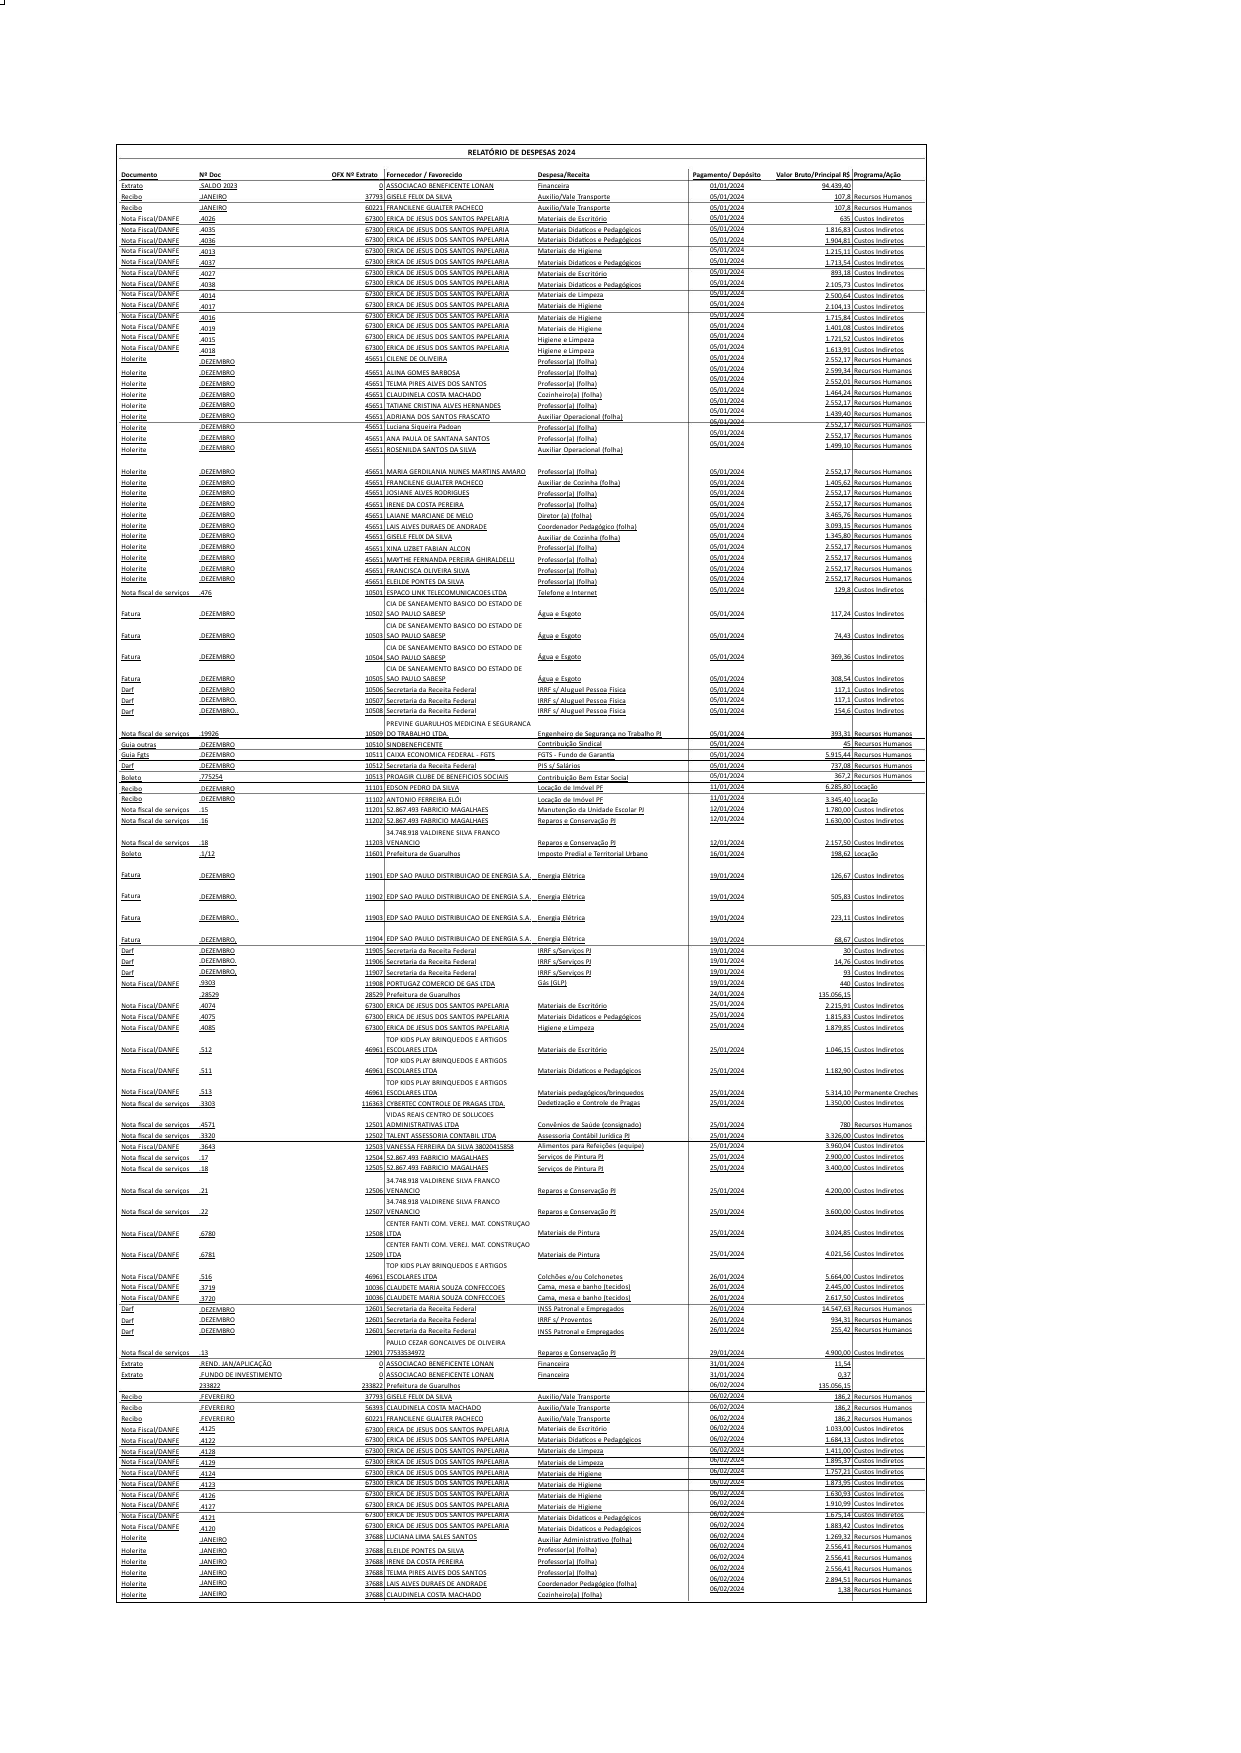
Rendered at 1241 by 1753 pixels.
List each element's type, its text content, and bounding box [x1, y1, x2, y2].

text 37793 GISELE FELIX DA SILVA [365, 1392, 466, 1401]
text 05/01/2024 [710, 631, 757, 640]
text Boleto [121, 849, 152, 858]
text Nota Fiscal/DANFE [121, 1142, 189, 1151]
text .DEZEMBRO [199, 946, 249, 955]
text .4038 [199, 281, 227, 289]
text Contribuição Sindical [538, 739, 680, 748]
text 12504 52.867.493 FABRICIO MAGALHAES [365, 1153, 538, 1162]
text .DEZEMBRO [199, 401, 247, 409]
text 05/01/2024 [710, 729, 757, 738]
text . [199, 1382, 212, 1390]
text 1.904,81 Custos Indiretos [825, 236, 916, 245]
text .DEZEMBRO [199, 751, 247, 760]
text 05/01/2024 [710, 214, 771, 222]
text 2.552,17 Recursos Humanos [825, 542, 925, 551]
text Professor(a) (folha) [538, 1568, 609, 1577]
text 11908 PORTUGAZ COMERCIO DE GAS LTDA [365, 979, 514, 988]
text 67300 ERICA DE JESUS DOS SANTOS PAPELARIA [365, 311, 530, 320]
text .JANEIRO [199, 203, 248, 212]
text Nota Fiscal/DANFE [121, 1436, 189, 1445]
text 31/01/2024 [710, 1359, 757, 1368]
text Darf [121, 707, 145, 716]
text 10504 SAO PAULO SABESP [365, 653, 546, 662]
text Materiais de Pintura [538, 1228, 628, 1237]
text 308,54 Custos Indiretos [831, 674, 915, 683]
text .4016 [199, 314, 227, 323]
text 19/01/2024 [710, 968, 757, 976]
text .DEZEMBRO [199, 443, 247, 452]
text Professor(a) (folha) [538, 1546, 658, 1554]
text Materiais de Escritório [538, 1425, 658, 1433]
text Água e Esgoto [538, 674, 592, 683]
text 0 [379, 1359, 386, 1368]
text Cama, mesa e banho (tecidos) [538, 1293, 644, 1302]
text Materiais de Limpeza [538, 1458, 614, 1467]
text .6780 [199, 1229, 227, 1238]
text 233822 Prefeitura de Guarulhos [362, 1382, 475, 1390]
text 1.499,10 Recursos Humanos [825, 442, 925, 451]
text Nota Fiscal/DANFE [121, 301, 189, 309]
text .FEVEREIRO [199, 1414, 246, 1423]
text 1.895,37 Custos Indiretos [825, 1457, 925, 1466]
text .DEZEMBRO [199, 652, 247, 661]
text .4074 [199, 1001, 227, 1010]
text CIA DE SANEAMENTO BASICO DO ESTADO DE [386, 664, 546, 673]
text ASSOCIACAO BENEFICENTE LONAN [386, 182, 509, 191]
text 2.552,17 Recursos Humanos [825, 564, 925, 573]
text .4015 [199, 336, 227, 344]
text Materiais de Escritório [538, 1045, 617, 1054]
text Reparos e Conservação PJ [538, 817, 659, 825]
text 6.285,80 Locação [825, 782, 925, 791]
text Dedetização e Controle de Pragas [538, 1099, 661, 1107]
text Serviços de Pintura PJ [538, 1153, 661, 1161]
text 05/01/2024 [710, 246, 771, 255]
text 198,62 Locação [831, 849, 916, 858]
text 45651 JOSIANE ALVES RODRIGUES [365, 489, 538, 498]
text 67300 ERICA DE JESUS DOS SANTOS PAPELARIA [365, 1457, 530, 1466]
text 05/01/2024 [710, 364, 771, 373]
text 2.894,51 Recursos Humanos [825, 1575, 925, 1584]
text 37688 LAIS ALVES DURAES DE ANDRADE [365, 1579, 506, 1588]
text Darf [121, 968, 145, 977]
text Contribuição Bem Estar Social [538, 773, 642, 782]
text 34.748.918 VALDIRENE SILVA FRANCO [386, 1176, 518, 1185]
picture [117, 145, 926, 1602]
text 12502 TALENT ASSESSORIA CONTABIL LTDA [365, 1131, 538, 1140]
text 05/01/2024 [710, 267, 771, 276]
text 06/02/2024 [710, 1391, 757, 1400]
text Reparos e Conservação PJ [538, 838, 628, 847]
text Auxiliar de Cozinha (folha) [538, 533, 652, 542]
text Fatura [121, 913, 152, 922]
text 05/01/2024 [710, 574, 757, 583]
text .516 [199, 1272, 223, 1281]
text 45651 ROSENILDA SANTOS DA SILVA [365, 446, 509, 454]
text .JANEIRO [199, 1578, 238, 1587]
text 12509 LTDA [365, 1250, 556, 1259]
text IRRF s/Serviços PJ [538, 946, 603, 955]
text Nota Fiscal/DANFE [121, 1087, 189, 1096]
text Holerite [121, 1558, 157, 1566]
text Materiais de Higiene [538, 302, 658, 310]
text 94.439,40 [822, 181, 920, 190]
text Darf [121, 957, 145, 966]
text Fatura [121, 674, 152, 683]
text Darf [121, 761, 167, 770]
text .4018 [199, 347, 227, 356]
text 1.780,00 Custos Indiretos [825, 806, 916, 815]
text 25/01/2024 [710, 1142, 757, 1151]
text 37793 GISELE FELIX DA SILVA [365, 193, 466, 202]
text Fatura [121, 631, 152, 640]
text 1.215,11 Custos Indiretos [825, 247, 916, 256]
text Nota Fiscal/DANFE [121, 247, 189, 256]
text Professor(a) (folha) [538, 544, 652, 553]
text 116363 CYBERTEC CONTROLE DE PRAGAS LTDA. [362, 1099, 527, 1108]
text 45651 GISELE FELIX DA SILVA [365, 533, 506, 542]
text Guia outras [121, 740, 167, 749]
text 29/01/2024 [710, 1348, 757, 1357]
text .DEZEMBRO [199, 610, 247, 619]
text 2.552,17 Recursos Humanos [825, 467, 925, 476]
text Holerite [121, 391, 157, 399]
text Professor(a) (folha) [538, 577, 609, 586]
text 186,2 Recursos Humanos [834, 1403, 925, 1412]
text 117,24 Custos Indiretos [831, 610, 915, 619]
text IRRF s/ Aluguel Pessoa Física [538, 685, 638, 694]
text .DEZEMBRO [199, 674, 251, 683]
text Holerite [121, 499, 157, 508]
text .9303 [199, 978, 249, 987]
text Nota Fiscal/DANFE [121, 1250, 189, 1259]
text Materiais de Pintura [538, 1251, 611, 1259]
text 05/01/2024 [710, 192, 771, 201]
text 45651 Luciana Siqueira Padoan [365, 423, 523, 432]
text .4035 [199, 226, 227, 234]
text Nota Fiscal/DANFE [121, 1511, 189, 1520]
text Nota fiscal de serviços .22 [121, 1207, 221, 1216]
text Cozinheiro(a) (folha) [538, 1590, 652, 1599]
text .DEZEMBRO [199, 762, 247, 770]
text Nota Fiscal/DANFE [121, 290, 189, 299]
text Nota fiscal de serviços .18 [121, 838, 221, 847]
text Auxilio/Vale Transporte [538, 193, 658, 202]
text .DEZEMBRO [199, 532, 247, 541]
text 233822 [199, 1381, 294, 1390]
text 45651 CILENE DE OLIVEIRA [365, 354, 530, 363]
text Materiais Didaticos e Pedagógicos [538, 225, 658, 234]
text 25/01/2024 [710, 1131, 757, 1140]
text 5.314,10 Permanente Creches [825, 1088, 932, 1097]
text 56393 CLAUDINELA COSTA MACHADO [365, 1403, 530, 1412]
text Nota fiscal de serviços .4571 [121, 1120, 229, 1129]
text .DEZEMBRO [199, 489, 247, 498]
text Recibo [121, 1414, 153, 1423]
text Serviços de Pintura PJ [538, 1164, 615, 1173]
text .DEZEMBRO [199, 631, 247, 640]
text 1.630,00 Custos Indiretos [825, 817, 916, 825]
text 25/01/2024 [710, 1163, 757, 1172]
text Locação de Imóvel PF [538, 783, 642, 792]
text 19/01/2024 [710, 871, 757, 880]
text 25/01/2024 [710, 1120, 757, 1129]
text 05/01/2024 [710, 407, 771, 416]
text VIDAS REAIS CENTRO DE SOLUCOES [386, 1110, 513, 1119]
text Professor(a) (folha) [538, 423, 636, 432]
text 67300 ERICA DE JESUS DOS SANTOS PAPELARIA [365, 214, 530, 223]
text 11901 EDP SAO PAULO DISTRIBUICAO DE ENERGIA S.A. Energia Elétrica [365, 871, 610, 880]
text Higiene e Limpeza [538, 1023, 658, 1032]
text 60221 FRANCILENE GUALTER PACHECO [365, 1414, 530, 1423]
text 16/01/2024 [710, 849, 757, 858]
text 135.056,15 [818, 990, 917, 999]
text Nota fiscal de serviços .476 [121, 588, 226, 597]
text 12507 VENANCIO [365, 1207, 431, 1216]
text 25/01/2024 [710, 1228, 757, 1237]
text Nota Fiscal/DANFE [121, 322, 189, 331]
text Reparos e Conservação PJ [538, 1186, 628, 1195]
text 26/01/2024 [710, 1304, 757, 1313]
text Nota Fiscal/DANFE [121, 1501, 189, 1509]
text 06/02/2024 [710, 1445, 757, 1454]
text Reparos e Conservação PJ [538, 1348, 628, 1357]
text .DEZEMBRO [199, 553, 247, 562]
text Nota Fiscal/DANFE [121, 1229, 189, 1238]
text PREVINE GUARULHOS MEDICINA E SEGURANCA [386, 719, 554, 728]
text 1.684,13 Custos Indiretos [825, 1435, 925, 1444]
text Professor(a) (folha) [538, 566, 609, 575]
text 67300 ERICA DE JESUS DOS SANTOS PAPELARIA [365, 257, 530, 266]
text 05/01/2024 [710, 707, 757, 715]
text Imposto Predial e Territorial Urbano [538, 849, 665, 858]
text 67300 ERICA DE JESUS DOS SANTOS PAPELARIA [365, 1436, 530, 1444]
text 1.269,32 Recursos Humanos [825, 1532, 925, 1541]
text 05/01/2024 [710, 739, 757, 748]
text 1.630,93 Custos Indiretos [825, 1489, 925, 1498]
text Nota Fiscal/DANFE [121, 343, 189, 352]
text 11904 EDP SAO PAULO DISTRIBUICAO DE ENERGIA S.A. Energia Elétrica [365, 935, 610, 943]
text 186,2 Recursos Humanos [834, 1414, 925, 1423]
text 126,67 Custos Indiretos [831, 871, 915, 880]
text Extrato [121, 1370, 154, 1379]
text .4036 [199, 237, 227, 246]
text Professor(a) (folha) [538, 489, 632, 498]
text Holerite [121, 553, 157, 562]
text IRRF s/ Aluguel Pessoa Física [538, 707, 638, 716]
text 4.021,56 Custos Indiretos [825, 1250, 916, 1259]
text Nota Fiscal/DANFE [121, 1023, 189, 1032]
text 46961 ESCOLARES LTDA [365, 1045, 528, 1054]
text Nota Fiscal/DANFE [121, 1458, 189, 1467]
text .DEZEMBRO [199, 1316, 247, 1324]
text 1.713,54 Custos Indiretos [825, 258, 916, 267]
text 05/01/2024 [710, 310, 771, 319]
text Holerite [121, 380, 157, 389]
text 05/01/2024 [710, 521, 757, 530]
text 46961 ESCOLARES LTDA [365, 1088, 528, 1097]
text .DEZEMBRO [199, 368, 247, 377]
text Holerite [121, 478, 157, 487]
text .DEZEMBRO [199, 871, 251, 880]
text Nota Fiscal/DANFE [121, 333, 189, 342]
text 154,6 Custos Indiretos [834, 707, 915, 715]
text .FUNDO DE INVESTIMENTO [199, 1370, 294, 1379]
text Materiais pedagógicos/brinquedos [538, 1088, 661, 1097]
text .DEZEMBRO [199, 411, 247, 420]
text 45651 IRENE DA COSTA PEREIRA [365, 500, 478, 509]
text Nota Fiscal/DANFE [121, 1426, 189, 1434]
text 1.405,62 Recursos Humanos [825, 478, 925, 487]
text 37688 LUCIANA LIMA SALES SANTOS [365, 1532, 530, 1541]
text Recibo [121, 204, 153, 212]
text Darf [121, 946, 145, 955]
text 67300 ERICA DE JESUS DOS SANTOS PAPELARIA [365, 289, 530, 298]
text Nota Fiscal/DANFE [121, 1479, 189, 1488]
text Materiais de Higiene [538, 325, 612, 334]
text Materiais de Escritório [538, 1001, 617, 1010]
text 1.721,52 Custos Indiretos [825, 334, 925, 343]
text 440 Custos Indiretos [840, 979, 917, 988]
text .JANEIRO [199, 1546, 238, 1555]
text 117,1 Custos Indiretos [834, 685, 915, 694]
text Nota Fiscal/DANFE [121, 1272, 189, 1281]
text 3.024,85 Custos Indiretos [825, 1228, 916, 1237]
text 34.748.918 VALDIRENE SILVA FRANCO [386, 828, 518, 837]
text Fatura [121, 610, 152, 619]
text .DEZEMBRO [199, 510, 247, 519]
text 05/01/2024 [710, 289, 771, 298]
text 45651 CLAUDINELA COSTA MACHADO [365, 391, 523, 399]
text .DEZEMBRO [199, 564, 247, 573]
text 14.547,63 Recursos Humanos [822, 1304, 925, 1313]
text 10506 Secretaria da Receita Federal [365, 685, 492, 694]
text Nota Fiscal/DANFE [121, 1283, 189, 1292]
text 12501 ADMINISTRATIVAS LTDA [365, 1120, 513, 1129]
text 46961 ESCOLARES LTDA [365, 1066, 528, 1075]
text Auxiliar Operacional (folha) [538, 446, 636, 454]
text Reparos e Conservação PJ [538, 1207, 628, 1216]
text 05/01/2024 [710, 224, 771, 233]
text 635 Custos Indiretos [840, 214, 923, 223]
text 05/01/2024 [710, 203, 771, 212]
text .DEZEMBRO [199, 794, 247, 803]
text 2.552,17 Recursos Humanos [825, 420, 925, 429]
text .REND. JAN/APLICAÇÃO [199, 1359, 294, 1368]
text Holerite [121, 1533, 189, 1542]
text 45651 LAIANE MARCIANE DE MELO [365, 511, 506, 520]
text 10036 CLAUDETE MARIA SOUZA CONFECCOES [365, 1283, 525, 1292]
text 3.326,00 Custos Indiretos [825, 1131, 925, 1140]
text Nota Fiscal/DANFE [121, 1001, 189, 1010]
text 505,83 Custos Indiretos [831, 892, 915, 901]
text Holerite [121, 446, 157, 454]
text .DEZEMBRO. [199, 696, 251, 705]
text 2.552,17 Recursos Humanos [825, 431, 925, 440]
text Gás (GLP) [538, 978, 603, 987]
text 1.757,21 Custos Indiretos [825, 1468, 925, 1476]
text 19/01/2024 [710, 913, 757, 922]
text 12/01/2024 [710, 838, 757, 847]
text 2.617,50 Custos Indiretos [825, 1293, 925, 1302]
text 05/01/2024 [710, 235, 771, 244]
text 05/01/2024 [710, 257, 771, 265]
text .4037 [199, 259, 227, 267]
text .DEZEMBRO. [199, 892, 251, 901]
text .4126 [199, 1492, 227, 1500]
text 06/02/2024 [710, 1424, 757, 1432]
text 3.345,40 Locação [825, 795, 889, 804]
text Holerite [121, 564, 157, 573]
text 2.445,00 Custos Indiretos [825, 1283, 925, 1292]
text 1.401,08 Custos Indiretos [825, 324, 925, 332]
text 186,2 Recursos Humanos [834, 1392, 925, 1401]
text Nota fiscal de serviços .21 [121, 1186, 221, 1195]
text Fatura [121, 935, 152, 944]
text 25/01/2024 [710, 1011, 757, 1019]
text Nota Fiscal/DANFE [121, 1490, 189, 1499]
text Materiais de Higiene [538, 1492, 612, 1500]
text 05/01/2024 [710, 489, 757, 498]
text .DEZEMBRO [199, 379, 247, 388]
text .JANEIRO [199, 1589, 238, 1598]
text 11,54 [834, 1359, 916, 1368]
text Extrato [121, 1359, 154, 1368]
text 5.664,00 Custos Indiretos [825, 1272, 925, 1281]
text 1.873,95 Custos Indiretos [825, 1478, 925, 1487]
text 05/01/2024 [710, 772, 757, 781]
text 06/02/2024 [710, 1531, 757, 1540]
text 06/02/2024 [710, 1552, 757, 1561]
text 67300 ERICA DE JESUS DOS SANTOS PAPELARIA [365, 1522, 530, 1530]
text 06/02/2024 [710, 1499, 757, 1508]
text 11/01/2024 [710, 793, 757, 802]
text 06/02/2024 [710, 1381, 757, 1389]
text 1.345,80 Recursos Humanos [825, 532, 925, 541]
text Diretor (a) (folha) [538, 511, 603, 520]
text 46961 ESCOLARES LTDA [365, 1272, 448, 1281]
text 28529 [201, 990, 231, 999]
text 10510 SINDBENEFICENTE [365, 740, 454, 749]
text 05/01/2024 [710, 332, 771, 341]
text .4124 [199, 1469, 227, 1478]
text Holerite [121, 510, 157, 519]
text Holerite [121, 1568, 157, 1577]
text CENTER FANTI COM. VEREJ. MAT. CONSTRUÇAO [386, 1240, 556, 1249]
text 06/02/2024 [710, 1413, 757, 1422]
text .775254 [199, 772, 247, 781]
text 1.816,83 Custos Indiretos [825, 226, 916, 234]
text Holerite [121, 1579, 157, 1588]
text Nota Fiscal/DANFE [121, 1066, 189, 1075]
text 67300 ERICA DE JESUS DOS SANTOS PAPELARIA [365, 322, 530, 331]
text 12/01/2024 [710, 815, 757, 823]
text .DEZEMBRO [199, 358, 247, 367]
text 2.552,17 Recursos Humanos [825, 499, 925, 508]
text 05/01/2024 [710, 321, 771, 330]
text 12503 VANESSA FERREIRA DA SILVA 38020415858 [365, 1142, 538, 1151]
text 67300 ERICA DE JESUS DOS SANTOS PAPELARIA [365, 1479, 530, 1487]
text 45651 ADRIANA DOS SANTOS FRASCATO [365, 412, 523, 421]
text Darf [121, 696, 145, 705]
text 107,8 Recursos Humanos [834, 203, 923, 212]
text Nota Fiscal/DANFE [121, 1522, 189, 1531]
text 06/02/2024 [710, 1542, 757, 1551]
text 67300 ERICA DE JESUS DOS SANTOS PAPELARIA [365, 247, 530, 255]
text 10036 CLAUDETE MARIA SOUZA CONFECCOES [365, 1294, 525, 1303]
text 1.411,00 Custos Indiretos [825, 1446, 925, 1455]
text .DEZEMBRO [199, 433, 247, 442]
text Nº Doc [199, 171, 232, 179]
text Recibo [121, 794, 153, 803]
text Fatura [121, 892, 152, 901]
text 780 Recursos Humanos [840, 1120, 925, 1129]
text 11905 Secretaria da Receita Federal [365, 946, 492, 955]
text 2.552,17 Recursos Humanos [825, 489, 925, 498]
text 11102 ANTONIO FERREIRA ELÓI [365, 795, 476, 804]
text 68,67 Custos Indiretos [834, 935, 914, 944]
text 2.552,17 Recursos Humanos [825, 356, 925, 365]
text 14,76 Custos Indiretos [834, 957, 914, 966]
text Nota fiscal de serviços .3303 [121, 1099, 229, 1108]
text .DEZEMBRO [199, 390, 247, 399]
text Materiais Didaticos e Pedagógicos [538, 1066, 658, 1075]
text 12505 52.867.493 FABRICIO MAGALHAES [365, 1164, 538, 1172]
text 1.182,90 Custos Indiretos [825, 1066, 916, 1075]
text Convênios de Saúde (consignado) [538, 1120, 661, 1129]
text 67300 ERICA DE JESUS DOS SANTOS PAPELARIA [365, 1511, 530, 1520]
text 25/01/2024 [710, 1021, 757, 1030]
text .DEZEMBRO [199, 478, 247, 487]
text Água e Esgoto [538, 652, 592, 661]
text Nota Fiscal/DANFE [121, 225, 189, 234]
text CENTER FANTI COM. VEREJ. MAT. CONSTRUÇAO [386, 1219, 556, 1228]
text 2.556,41 Recursos Humanos [825, 1543, 925, 1552]
text 05/01/2024 [710, 439, 771, 448]
text Fatura [121, 652, 152, 661]
text Holerite [121, 542, 157, 551]
text 24/01/2024 [710, 989, 757, 998]
text ASSOCIACAO BENEFICENTE LONAN [386, 1359, 509, 1368]
text 3.960,04 Custos Indiretos [825, 1142, 925, 1151]
text 3.093,15 Recursos Humanos [825, 521, 925, 530]
text 25/01/2024 [710, 1186, 757, 1195]
text Financeira [538, 182, 581, 191]
text 26/01/2024 [710, 1293, 757, 1302]
text 25/01/2024 [710, 1045, 757, 1054]
text .DEZEMBRO [199, 467, 247, 476]
text 2.105,73 Custos Indiretos [825, 281, 925, 289]
text 1.879,85 Custos Indiretos [825, 1023, 916, 1032]
text Manutenção da Unidade Escolar PJ [538, 806, 659, 815]
text 737,08 Recursos Humanos [831, 761, 925, 770]
text .511 [199, 1066, 223, 1075]
text Coordenador Pedagógico (folha) [538, 1579, 652, 1588]
text Professor(a) (folha) [538, 369, 609, 378]
text 2.552,17 Recursos Humanos [825, 574, 925, 583]
text 67300 ERICA DE JESUS DOS SANTOS PAPELARIA [365, 225, 530, 234]
text Holerite [121, 532, 157, 541]
text .DEZEMBRO, [199, 968, 249, 976]
text Cozinheiro(a) (folha) [538, 391, 613, 399]
text 67300 ERICA DE JESUS DOS SANTOS PAPELARIA [365, 1446, 530, 1455]
text Auxiliar Administrativo (folha) [538, 1535, 658, 1544]
text ASSOCIACAO BENEFICENTE LONAN [386, 1370, 509, 1379]
text 67300 ERICA DE JESUS DOS SANTOS PAPELARIA [365, 1012, 530, 1021]
text 11201 52.867.493 FABRICIO MAGALHAES [365, 806, 507, 815]
text Recibo [121, 193, 153, 202]
text .4085 [199, 1023, 227, 1032]
text Fatura [121, 871, 152, 879]
text Nota Fiscal/DANFE [121, 979, 189, 988]
text 0 [379, 1370, 386, 1379]
text .3719 [199, 1283, 227, 1292]
text .DEZEMBRO [199, 574, 247, 583]
text Holerite [121, 424, 157, 433]
text 12601 Secretaria da Receita Federal [365, 1304, 525, 1313]
text .DEZEMBRO [199, 499, 247, 508]
text 45651 MARIA GERDILANIA NUNES MARTINS AMARO [365, 467, 538, 476]
text IRRF s/Serviços PJ [538, 968, 603, 977]
text 19/01/2024 [710, 892, 757, 901]
text 25/01/2024 [710, 1088, 757, 1097]
text 10505 SAO PAULO SABESP [365, 674, 538, 683]
text Holerite [121, 1591, 157, 1599]
text Boleto [121, 773, 152, 782]
text Auxiliar de Cozinha (folha) [538, 478, 632, 487]
text Nota fiscal de serviços .19926 [121, 729, 233, 738]
text 67300 ERICA DE JESUS DOS SANTOS PAPELARIA [365, 236, 530, 245]
text 37688 IRENE DA COSTA PEREIRA [365, 1558, 478, 1566]
text 05/01/2024 [710, 532, 757, 541]
text CIA DE SANEAMENTO BASICO DO ESTADO DE [386, 599, 546, 609]
text .513 [199, 1087, 223, 1096]
text Professor(a) (folha) [538, 555, 609, 564]
text 2.500,64 Custos Indiretos [825, 291, 925, 300]
text 11902 EDP SAO PAULO DISTRIBUICAO DE ENERGIA S.A. Energia Elétrica [365, 892, 610, 901]
text Holerite [121, 489, 157, 498]
text 893,18 Custos Indiretos [831, 269, 916, 277]
text .DEZEMBRO [199, 542, 247, 551]
text 05/01/2024 [710, 510, 757, 519]
text .3720 [199, 1294, 227, 1303]
text Nota Fiscal/DANFE [121, 268, 189, 277]
text Materiais Didaticos e Pedagógicos [538, 1435, 658, 1444]
text Nota Fiscal/DANFE [121, 1012, 189, 1021]
text 05/01/2024 [710, 299, 771, 308]
text Professor(a) (folha) [538, 401, 613, 410]
text .DEZEMBRO. [199, 957, 249, 966]
text Higiene e Limpeza [538, 336, 605, 344]
text TOP KIDS PLAY BRINQUEDOS E ARTIGOS [386, 1056, 528, 1065]
text Despesa/Receita [538, 171, 608, 179]
text Nota Fiscal/DANFE [121, 215, 189, 223]
text 25/01/2024 [710, 1066, 757, 1075]
text .JANEIRO [199, 1536, 238, 1544]
text 1.464,24 Recursos Humanos [825, 388, 925, 397]
text Água e Esgoto [546, 631, 592, 640]
text 117,1 Custos Indiretos [834, 696, 915, 705]
text 67300 ERICA DE JESUS DOS SANTOS PAPELARIA [365, 268, 530, 277]
text 26/01/2024 [710, 1283, 757, 1292]
text 05/01/2024 [710, 542, 757, 551]
text 135.056,15 [818, 1382, 863, 1390]
text 255,42 Recursos Humanos [831, 1326, 925, 1334]
text 05/01/2024 [710, 278, 771, 287]
text 06/02/2024 [710, 1467, 757, 1475]
text .4027 [199, 270, 227, 278]
text 67300 ERICA DE JESUS DOS SANTOS PAPELARIA [365, 1425, 530, 1434]
text 05/01/2024 [710, 499, 757, 508]
text 26/01/2024 [710, 1272, 757, 1281]
text Auxilio/Vale Transporte [538, 1414, 658, 1423]
text .4120 [199, 1524, 227, 1533]
text Materiais de Higiene [538, 246, 658, 255]
text 06/02/2024 [710, 1520, 757, 1529]
text 67300 ERICA DE JESUS DOS SANTOS PAPELARIA [365, 279, 530, 288]
text 1.439,40 Recursos Humanos [825, 409, 925, 418]
text INSS Patronal e Empregados [538, 1327, 637, 1336]
text 45651 TELMA PIRES ALVES DOS SANTOS [365, 380, 523, 389]
text 11601 Prefeitura de Guarulhos [365, 849, 474, 858]
text 1.815,83 Custos Indiretos [825, 1012, 916, 1021]
text Nota fiscal de serviços .15 [121, 806, 221, 815]
text 37688 CLAUDINELA COSTA MACHADO [365, 1590, 506, 1599]
text 93 Custos Indiretos [843, 968, 914, 977]
text .DEZEMBRO.. [199, 707, 251, 715]
text Auxiliar Operacional (folha) [538, 413, 636, 422]
text Darf [121, 1304, 189, 1313]
text 2.556,41 Recursos Humanos [825, 1564, 925, 1573]
text 05/01/2024 [710, 478, 757, 487]
text Valor Bruto/Principal R$ Programa/Ação [776, 171, 920, 179]
text IRRF s/ Proventos [538, 1315, 644, 1324]
text TOP KIDS PLAY BRINQUEDOS E ARTIGOS [386, 1035, 528, 1044]
text 06/02/2024 [710, 1563, 757, 1572]
text 2.215,91 Custos Indiretos [825, 1001, 916, 1010]
text 11907 Secretaria da Receita Federal [365, 968, 492, 977]
text .JANEIRO [199, 1568, 238, 1577]
text 2.157,50 Custos Indiretos [825, 838, 916, 847]
text 05/01/2024 [710, 652, 757, 661]
text 25/01/2024 [710, 1207, 757, 1216]
text .DEZEMBRO, [199, 935, 249, 944]
text .DEZEMBRO [199, 422, 247, 431]
text .DEZEMBRO [199, 784, 247, 793]
text Materiais de Higiene [538, 314, 612, 323]
text Materiais de Escritório [538, 269, 658, 278]
text Nota Fiscal/DANFE [121, 258, 189, 266]
text Professor(a) (folha) [538, 1558, 609, 1566]
text 367,2 Recursos Humanos [834, 772, 925, 781]
text 06/02/2024 [710, 1509, 757, 1518]
text .4075 [199, 1012, 227, 1021]
text 05/01/2024 [710, 585, 757, 594]
text 26/01/2024 [710, 1326, 757, 1334]
text Guia Fgts [121, 751, 167, 759]
text Nota fiscal de serviços .16 [121, 817, 221, 825]
text Materiais de Higiene [538, 1469, 612, 1478]
text 34.748.918 VALDIRENE SILVA FRANCO [386, 1197, 518, 1206]
text .SALDO 2023 [199, 182, 248, 191]
text Materiais Didaticos e Pedagógicos [538, 280, 658, 289]
text 11906 Secretaria da Receita Federal [365, 957, 492, 966]
text Nota fiscal de serviços .3320 [121, 1131, 229, 1140]
text 1.046,15 Custos Indiretos [825, 1045, 916, 1054]
text .4026 [199, 214, 248, 223]
text 05/01/2024 [710, 342, 771, 351]
text Nota fiscal de serviços .18 [121, 1164, 221, 1173]
text 26/01/2024 [710, 1315, 757, 1324]
text INSS Patronal e Empregados [538, 1304, 644, 1313]
text 10503 SAO PAULO SABESP [365, 631, 546, 640]
text Materiais de Escritório [538, 214, 658, 223]
text 05/01/2024 [710, 374, 771, 383]
text 1.350,00 Custos Indiretos [825, 1099, 932, 1107]
text Holerite [121, 467, 157, 476]
text .4125 [199, 1425, 246, 1433]
text Engenheiro de Segurança no Trabalho PJ [538, 729, 680, 738]
text 1.715,84 Custos Indiretos [825, 313, 925, 322]
text PAULO CEZAR GONCALVES DE OLIVEIRA [386, 1338, 528, 1347]
text .JANEIRO [199, 1557, 238, 1566]
text 12901 77533534972 [365, 1348, 528, 1357]
text Holerite [121, 354, 189, 363]
text 67300 ERICA DE JESUS DOS SANTOS PAPELARIA [365, 1468, 530, 1477]
text RELATÓRIO DE DESPESAS 2024 [468, 147, 608, 158]
text .DEZEMBRO.. [199, 913, 251, 922]
text .4128 [199, 1447, 227, 1456]
text 06/02/2024 [710, 1402, 757, 1411]
text 67300 ERICA DE JESUS DOS SANTOS PAPELARIA [365, 332, 530, 341]
text Materiais Didaticos e Pedagógicos [538, 1524, 658, 1533]
text 28529 Prefeitura de Guarulhos [365, 990, 514, 999]
text 06/02/2024 [710, 1456, 757, 1465]
text 0,37 [838, 1371, 862, 1379]
text Recibo [121, 1392, 153, 1401]
text 05/01/2024 [710, 761, 757, 770]
text 10502 SAO PAULO SABESP [365, 610, 538, 619]
text 4.900,00 Custos Indiretos [825, 1348, 916, 1357]
text Documento [121, 171, 168, 179]
text Materiais de Limpeza [538, 1446, 658, 1455]
text Alimentos para Refeições (equipe) [538, 1142, 661, 1151]
text Água e Esgoto [538, 610, 592, 619]
text 37688 TELMA PIRES ALVES DOS SANTOS [365, 1568, 506, 1577]
text 10507 Secretaria da Receita Federal [365, 696, 492, 705]
text Colchões e/ou Colchonetes [538, 1272, 644, 1281]
text 45651 XINA LIZBET FABIAN ALCON [365, 544, 486, 553]
text TOP KIDS PLAY BRINQUEDOS E ARTIGOS [386, 1261, 556, 1270]
text Nota Fiscal/DANFE [121, 1045, 189, 1054]
text 19/01/2024 [710, 957, 757, 966]
text Holerite [121, 1547, 157, 1555]
text 06/02/2024 [710, 1584, 757, 1593]
text 67300 ERICA DE JESUS DOS SANTOS PAPELARIA [365, 1500, 530, 1509]
text .JANEIRO [199, 192, 248, 201]
text 3.600,00 Custos Indiretos [825, 1207, 916, 1216]
text Professor(a) (folha) [538, 380, 609, 389]
text 12601 Secretaria da Receita Federal [365, 1326, 525, 1335]
text Nota Fiscal/DANFE [121, 279, 189, 288]
text Auxilio/Vale Transporte [538, 1403, 658, 1412]
text 3.465,76 Recursos Humanos [825, 510, 925, 519]
text Materiais de Limpeza [538, 291, 658, 300]
text Higiene e Limpeza [538, 347, 605, 356]
text Holerite [121, 369, 157, 378]
text IRRF s/ Aluguel Pessoa Física [538, 696, 638, 705]
text Cama, mesa e banho (tecidos) [538, 1283, 644, 1292]
text Professor(a) (folha) [538, 500, 609, 509]
text 05/01/2024 [710, 750, 757, 759]
text 2.104,13 Custos Indiretos [825, 302, 925, 311]
text 11101 EDSON PEDRO DA SILVA [365, 783, 529, 792]
text 19/01/2024 [710, 946, 757, 955]
text 45651 LAIS ALVES DURAES DE ANDRADE [365, 522, 506, 531]
text 60221 FRANCILENE GUALTER PACHECO [365, 204, 530, 212]
text 223,11 Custos Indiretos [831, 913, 915, 922]
text 05/01/2024 [710, 467, 757, 476]
text 934,31 Recursos Humanos [831, 1315, 925, 1324]
text Locação de Imóvel PF [538, 795, 614, 804]
text Holerite [121, 435, 157, 444]
text Holerite [121, 574, 157, 583]
text 30 Custos Indiretos [843, 946, 914, 955]
text 67300 ERICA DE JESUS DOS SANTOS PAPELARIA [365, 1023, 530, 1032]
text 06/02/2024 [710, 1574, 757, 1583]
text 45651 ELEILDE PONTES DA SILVA [365, 577, 479, 586]
text .4121 [199, 1513, 227, 1522]
text 06/02/2024 [710, 1477, 757, 1486]
text 05/01/2024 [710, 564, 757, 573]
text .4017 [199, 303, 227, 312]
text 05/01/2024 [710, 396, 771, 405]
text 06/02/2024 [710, 1434, 757, 1443]
text 12506 VENANCIO [365, 1186, 431, 1195]
text 369,36 Custos Indiretos [831, 652, 915, 661]
text Materiais de Higiene [538, 1502, 612, 1511]
text 393,31 Recursos Humanos [831, 729, 925, 738]
text Telefone e Internet [538, 588, 609, 597]
text 12/01/2024 [710, 804, 757, 813]
text PIS s/ Salários [538, 762, 626, 770]
text 1.883,42 Custos Indiretos [825, 1521, 925, 1530]
text 107,8 Recursos Humanos [834, 193, 923, 202]
text 05/01/2024 [710, 553, 757, 562]
text 45651 FRANCILENE GUALTER PACHECO [365, 478, 538, 487]
text Nota Fiscal/DANFE [121, 311, 189, 320]
text 05/01/2024 [710, 417, 771, 426]
text 10511 CAIXA ECONOMICA FEDERAL - FGTS [365, 751, 529, 760]
text 45651 MAYTHE FERNANDA PEREIRA GHIRALDELLI [365, 555, 537, 564]
text 45651 TATIANE CRISTINA ALVES HERNANDES [365, 401, 523, 410]
text Professor(a) (folha) [538, 358, 609, 367]
text 25/01/2024 [710, 1153, 757, 1161]
text Materiais Didaticos e Pedagógicos [538, 1012, 658, 1021]
text .FEVEREIRO [199, 1392, 246, 1401]
text 19/01/2024 [710, 935, 757, 944]
text Auxilio/Vale Transporte [538, 203, 658, 212]
text Professor(a) (folha) [538, 435, 609, 444]
text 45651 ALINA GOMES BARBOSA [365, 369, 474, 378]
text Professor(a) (folha) [538, 467, 609, 476]
text 1.613,91 Custos Indiretos [825, 345, 925, 354]
text Nota Fiscal/DANFE [121, 1293, 189, 1302]
text .DEZEMBRO [199, 1326, 247, 1335]
text 10508 Secretaria da Receita Federal [365, 707, 492, 716]
text 19/01/2024 [710, 978, 757, 987]
text 12508 LTDA [365, 1229, 556, 1238]
text 31/01/2024 [710, 1370, 757, 1379]
text 05/01/2024 [710, 674, 757, 683]
text Auxilio/Vale Transporte [538, 1392, 658, 1401]
text CIA DE SANEAMENTO BASICO DO ESTADO DE [386, 621, 546, 630]
text 45 Recursos Humanos [843, 739, 925, 748]
text Holerite [121, 402, 157, 411]
text 2.599,34 Recursos Humanos [825, 367, 925, 375]
text .FEVEREIRO [199, 1403, 246, 1412]
text .4014 [199, 292, 227, 301]
text 12601 Secretaria da Receita Federal [365, 1315, 525, 1324]
text 45651 FRANCISCA OLIVEIRA SILVA [365, 566, 537, 575]
text 10512 Secretaria da Receita Federal [365, 762, 529, 770]
text 2.552,17 Recursos Humanos [825, 553, 925, 562]
text 1,38 Recursos Humanos [838, 1586, 925, 1594]
text 10501 ESPACO LINK TELECOMUNICACOES LTDA [365, 588, 530, 597]
text Materiais Didaticos e Pedagógicos [538, 236, 658, 244]
text 2.552,17 Recursos Humanos [825, 399, 925, 408]
text 25/01/2024 [710, 1099, 757, 1107]
text 3.400,00 Custos Indiretos [825, 1163, 925, 1172]
text Nota Fiscal/DANFE [121, 1447, 189, 1456]
text 129,8 Custos Indiretos [834, 585, 925, 594]
text Financeira [538, 1371, 581, 1379]
text Materiais Didaticos e Pedagógicos [538, 1513, 658, 1522]
text 67300 ERICA DE JESUS DOS SANTOS PAPELARIA [365, 300, 530, 309]
text Materiais Didaticos e Pedagógicos [538, 259, 658, 267]
text Recibo [121, 1403, 153, 1412]
text 05/01/2024 [710, 696, 757, 705]
text FGTS - Fundo de Garantia [538, 751, 626, 760]
text 1.033,00 Custos Indiretos [825, 1425, 925, 1433]
text 1.675,14 Custos Indiretos [825, 1511, 925, 1519]
text CIA DE SANEAMENTO BASICO DO ESTADO DE [386, 643, 546, 652]
text Nota fiscal de serviços .13 [121, 1348, 221, 1357]
text Holerite [121, 521, 157, 530]
text Extrato [121, 182, 154, 191]
text Darf [121, 1327, 145, 1336]
text TOP KIDS PLAY BRINQUEDOS E ARTIGOS [386, 1078, 528, 1087]
text .4123 [199, 1481, 227, 1489]
text .3643 [199, 1142, 227, 1151]
text IRRF s/Serviços PJ [538, 957, 603, 966]
text 0 [379, 181, 481, 190]
text 11903 EDP SAO PAULO DISTRIBUICAO DE ENERGIA S.A. Energia Elétrica [365, 913, 610, 922]
text OFX Nº Extrato Fornecedor / Favorecido [332, 171, 481, 179]
text 05/01/2024 [710, 385, 771, 394]
text Nota Fiscal/DANFE [121, 236, 189, 245]
text 11202 52.867.493 FABRICIO MAGALHAES [365, 817, 507, 825]
text Coordenador Pedagógico (folha) [538, 522, 652, 531]
text 25/01/2024 [710, 1250, 757, 1259]
text 2.556,41 Recursos Humanos [825, 1553, 925, 1562]
text .4129 [199, 1458, 227, 1467]
text 37688 ELEILDE PONTES DA SILVA [365, 1547, 479, 1555]
text 74,43 Custos Indiretos [834, 631, 915, 640]
text 10509 DO TRABALHO LTDA. [365, 729, 538, 738]
text 2.552,01 Recursos Humanos [825, 377, 925, 386]
text .DEZEMBRO [199, 1305, 247, 1314]
text 5.915,44 Recursos Humanos [825, 750, 925, 759]
text 1.910,99 Custos Indiretos [825, 1500, 925, 1509]
text 25/01/2024 [710, 1000, 757, 1009]
text 01/01/2024 [710, 181, 771, 190]
text .DEZEMBRO [199, 740, 247, 749]
text .1/12 [199, 849, 226, 858]
text Financeira [538, 1359, 628, 1368]
text 67300 ERICA DE JESUS DOS SANTOS PAPELARIA [365, 343, 530, 352]
text 06/02/2024 [710, 1488, 757, 1497]
text .4122 [199, 1437, 227, 1445]
text Nota fiscal de serviços .17 [121, 1153, 221, 1162]
text .DEZEMBRO [199, 685, 251, 694]
text .DEZEMBRO [199, 521, 247, 530]
text 05/01/2024 [710, 685, 757, 694]
text 45651 ANA PAULA DE SANTANA SANTOS [365, 435, 509, 444]
text 10513 PROAGIR CLUBE DE BENEFICIOS SOCIAIS [365, 772, 529, 781]
text Pagamento/ Depósito [693, 171, 771, 179]
text 11/01/2024 [710, 782, 757, 791]
text .4019 [199, 325, 227, 334]
text Materiais de Higiene [538, 1481, 612, 1489]
text Darf [121, 1316, 145, 1325]
text 2.900,00 Custos Indiretos [825, 1153, 925, 1161]
text Assessoria Contábil Jurídica PJ [538, 1131, 661, 1140]
text 67300 ERICA DE JESUS DOS SANTOS PAPELARIA [365, 1001, 530, 1010]
text 11203 VENANCIO [365, 838, 431, 847]
text 4.200,00 Custos Indiretos [825, 1186, 916, 1195]
text 05/01/2024 [710, 353, 771, 362]
text Holerite [121, 413, 157, 422]
text Recibo [121, 784, 153, 793]
text Darf [121, 685, 152, 694]
text Nota Fiscal/DANFE [121, 1468, 189, 1477]
text 05/01/2024 [710, 428, 771, 437]
text 05/01/2024 [710, 610, 757, 619]
text .4013 [199, 248, 227, 257]
text .6781 [199, 1251, 227, 1259]
text .512 [199, 1045, 223, 1054]
text .4127 [199, 1502, 227, 1511]
text 67300 ERICA DE JESUS DOS SANTOS PAPELARIA [365, 1489, 530, 1498]
